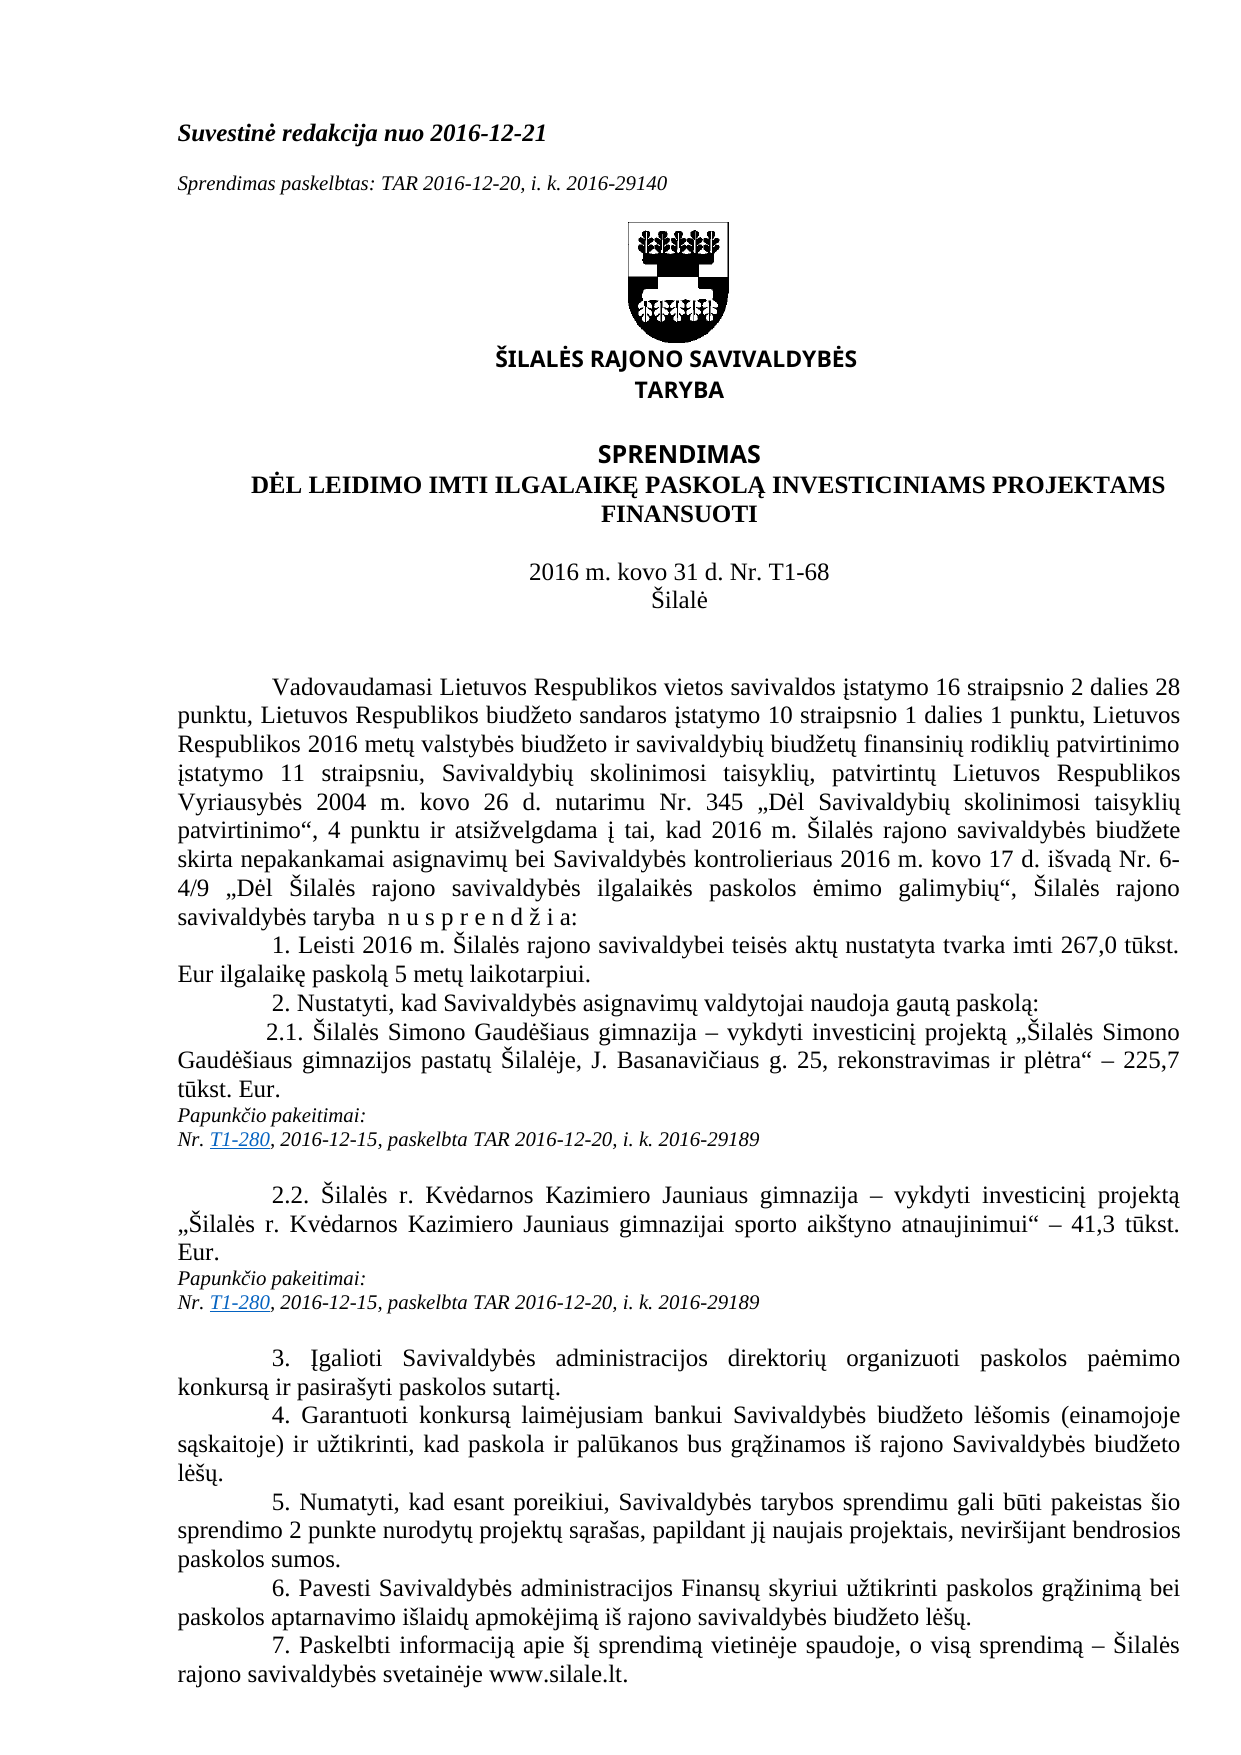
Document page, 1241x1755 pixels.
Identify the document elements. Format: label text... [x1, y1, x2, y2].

text 3. Įgalioti Savivaldybės administracijos direktorių organizuoti paskolos paėmimo konkursą ir pasirašyti paskolos sutartį. [177, 1343, 1181, 1401]
text Nr. T1-280, 2016-12-15, paskelbta TAR 2016-12-20, i. k. 2016-29189 [177, 1290, 1181, 1314]
text SPRENDIMAS [177, 436, 1181, 471]
text 6. Pavesti Savivaldybės administracijos Finansų skyriui užtikrinti paskolos grąžinimą bei paskolos aptarnavimo išlaidų apmokėjimą iš rajono savivaldybės biudžeto lėšų. [177, 1573, 1181, 1631]
text Sprendimas paskelbtas: TAR 2016-12-20, i. k. 2016-29140 [177, 171, 1181, 195]
text DĖL LEIDIMO IMTI ILGALAIKĘ PASKOLĄ INVESTICINIAMS PROJEKTAMS FINANSUOTI [177, 471, 1181, 528]
text 2. Nustatyti, kad Savivaldybės asignavimų valdytojai naudoja gautą paskolą: [177, 988, 1181, 1017]
text Nr. T1-280, 2016-12-15, paskelbta TAR 2016-12-20, i. k. 2016-29189 [177, 1127, 1181, 1151]
text TARYBA [177, 374, 1181, 405]
text Papunkčio pakeitimai: [177, 1266, 1181, 1290]
text Vadovaudamasi Lietuvos Respublikos vietos savivaldos įstatymo 16 straipsnio 2 dalies 28 punktu, Lietuvos Respublikos biudžeto sandaros įstatymo 10 straipsnio 1 dalies 1 punktu, Lietuvos Respublikos 2016 metų valstybės biudžeto ir savivaldybių biudžetų finansinių rodiklių patvirtinimo įstatymo 11 straipsniu, Savivaldybių skolinimosi taisyklių, patvirtintų Lietuvos Respublikos Vyriausybės 2004 m. kovo 26 d. nutarimu Nr. 345 „Dėl Savivaldybių skolinimosi taisyklių patvirtinimo“, 4 punktu ir atsižvelgdama į tai, kad 2016 m. Šilalės rajono savivaldybės biudžete skirta nepakankamai asignavimų bei Savivaldybės kontrolieriaus 2016 m. kovo 17 d. išvadą Nr. 6-4/9 „Dėl Šilalės rajono savivaldybės ilgalaikės paskolos ėmimo galimybių“, Šilalės rajono savivaldybės taryba n u s p r e n d ž i a: [177, 672, 1181, 931]
text 2016 m. kovo 31 d. Nr. T1-68 [177, 557, 1181, 586]
text Suvestinė redakcija nuo 2016-12-21 [177, 118, 1181, 147]
text ŠILALĖS RAJONO SAVIVALDYBĖS [177, 343, 1181, 374]
text 2.2. Šilalės r. Kvėdarnos Kazimiero Jauniaus gimnazija – vykdyti investicinį projektą „Šilalės r. Kvėdarnos Kazimiero Jauniaus gimnazijai sporto aikštyno atnaujinimui“ – 41,3 tūkst. Eur. [177, 1180, 1181, 1266]
text 1. Leisti 2016 m. Šilalės rajono savivaldybei teisės aktų nustatyta tvarka imti 267,0 tūkst. Eur ilgalaikę paskolą 5 metų laikotarpiui. [177, 931, 1181, 988]
text 5. Numatyti, kad esant poreikiui, Savivaldybės tarybos sprendimu gali būti pakeistas šio sprendimo 2 punkte nurodytų projektų sąrašas, papildant jį naujais projektais, neviršijant bendrosios paskolos sumos. [177, 1487, 1181, 1573]
text 2.1. Šilalės Simono Gaudėšiaus gimnazija – vykdyti investicinį projektą „Šilalės Simono Gaudėšiaus gimnazijos pastatų Šilalėje, J. Basanavičiaus g. 25, rekonstravimas ir plėtra“ – 225,7 tūkst. Eur. [177, 1017, 1181, 1103]
text Šilalė [177, 586, 1181, 614]
text 4. Garantuoti konkursą laimėjusiam bankui Savivaldybės biudžeto lėšomis (einamojoje sąskaitoje) ir užtikrinti, kad paskola ir palūkanos bus grąžinamos iš rajono Savivaldybės biudžeto lėšų. [177, 1401, 1181, 1487]
text 7. Paskelbti informaciją apie šį sprendimą vietinėje spaudoje, o visą sprendimą – Šilalės rajono savivaldybės svetainėje www.silale.lt. [177, 1631, 1181, 1688]
text Papunkčio pakeitimai: [177, 1103, 1181, 1127]
